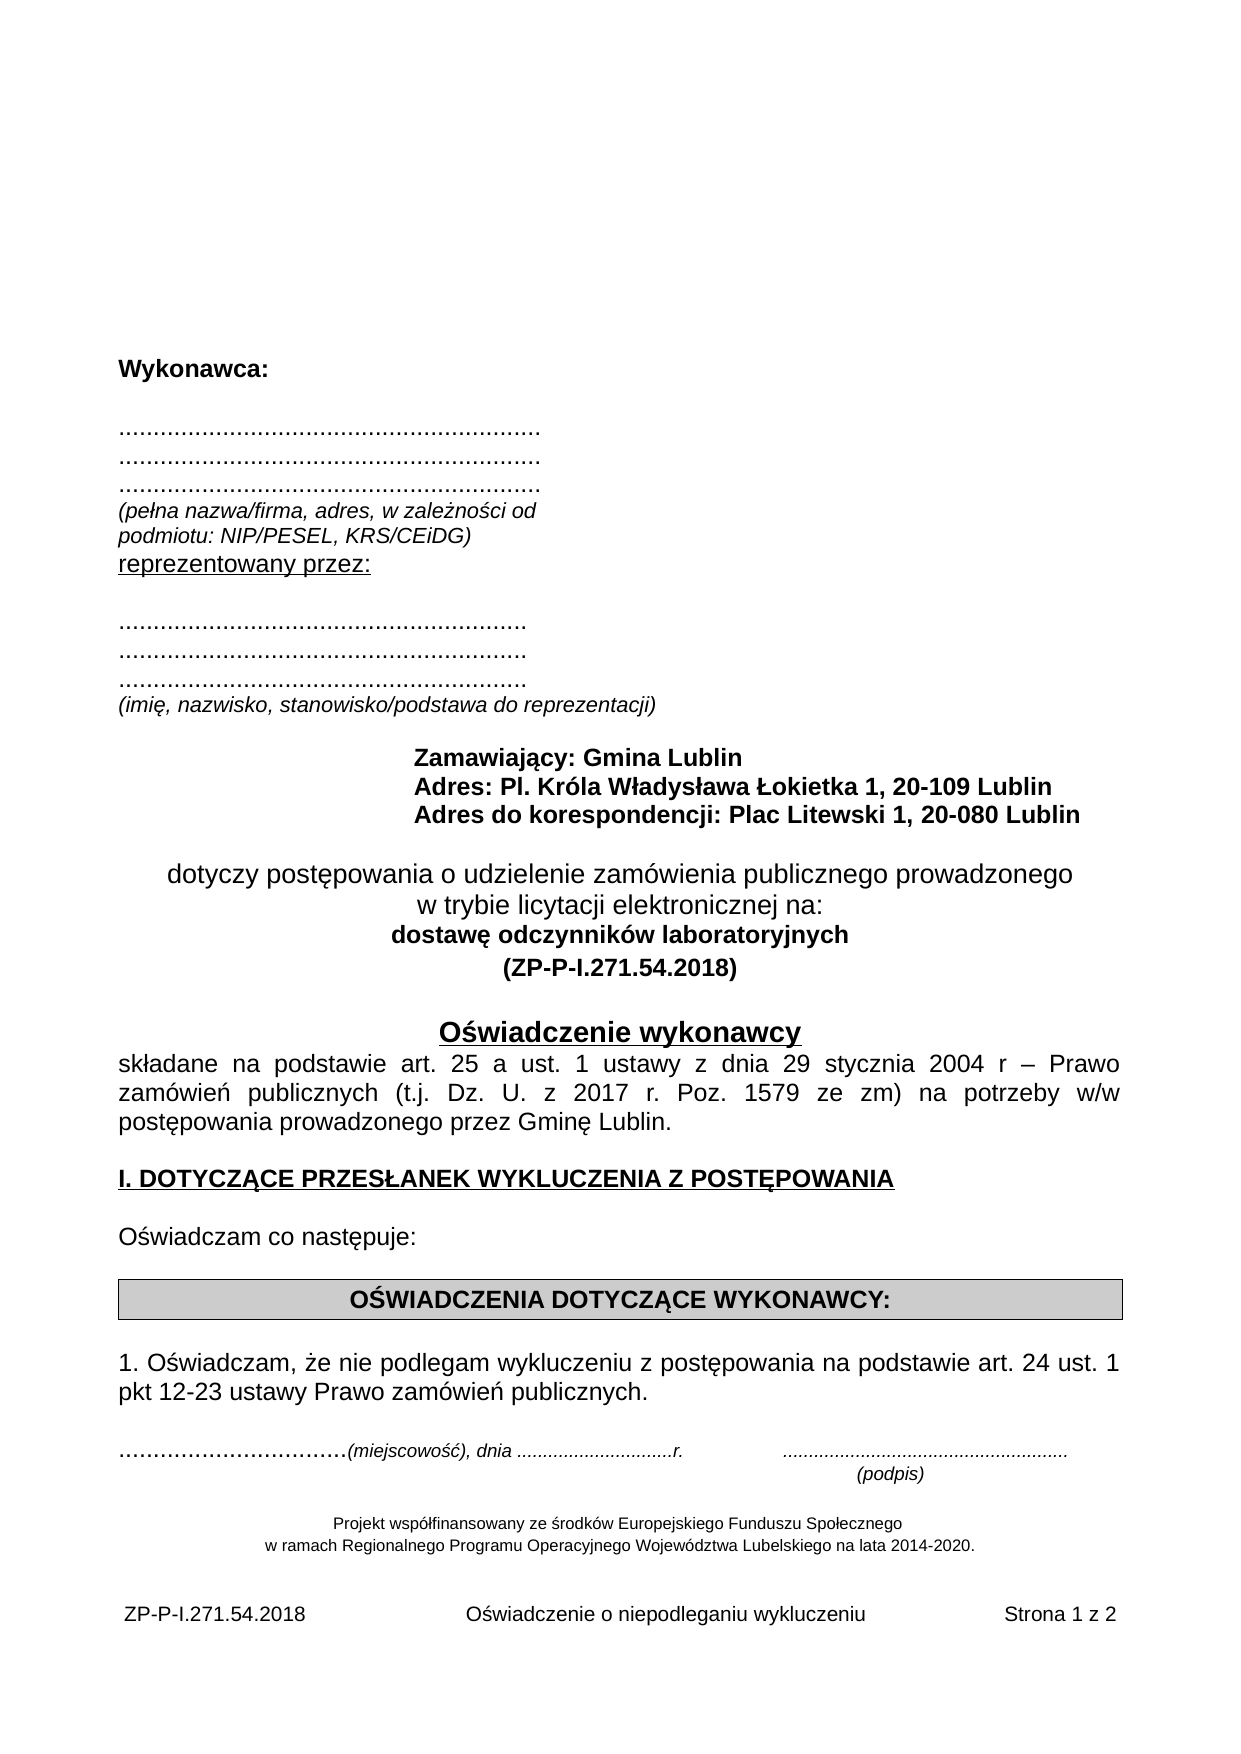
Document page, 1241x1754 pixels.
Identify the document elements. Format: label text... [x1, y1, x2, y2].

text Wykonawca: [118, 354, 1122, 383]
text ........................................................... [118, 606, 1122, 635]
text I. DOTYCZĄCE PRZESŁANEK WYKLUCZENIA Z POSTĘPOWANIA [118, 1164, 1122, 1193]
text ........................................................... [118, 635, 1122, 663]
text reprezentowany przez: [118, 548, 1122, 577]
text w ramach Regionalnego Programu Operacyjnego Województwa Lubelskiego na lata 2014-2020. [118, 1536, 1122, 1555]
text (ZP-P-I.271.54.2018) [118, 953, 1122, 982]
text .................................(miejscowość), dnia ..............................r. ....................................................... [118, 1434, 1122, 1463]
text ........................................................... [118, 663, 1122, 692]
text ............................................................. [118, 469, 1122, 498]
text 1. Oświadczam, że nie podlegam wykluczeniu z postępowania na podstawie art. 24 ust. 1 pkt 12-23 ustawy Prawo zamówień publicznych. [118, 1348, 1122, 1406]
text składane na podstawie art. 25 a ust. 1 ustawy z dnia 29 stycznia 2004 r – Prawo zamówień publicznych (t.j. Dz. U. z 2017 r. Poz. 1579 ze zm) na potrzeby w/w postępowania prowadzonego przez Gminę Lublin. [118, 1049, 1122, 1135]
table_header OŚWIADCZENIA DOTYCZĄCE WYKONAWCY: [119, 1280, 1122, 1319]
text Oświadczenie wykonawcy [118, 1016, 1122, 1049]
text dostawę odczynników laboratoryjnych [118, 920, 1122, 949]
text Adres: Pl. Króla Władysława Łokietka 1, 20-109 Lublin [118, 771, 1122, 800]
text podmiotu: NIP/PESEL, KRS/CEiDG) [118, 523, 1122, 548]
text Projekt współfinansowany ze środków Europejskiego Funduszu Społecznego [118, 1513, 1122, 1533]
text dotyczy postępowania o udzielenie zamówienia publicznego prowadzonego w trybie licytacji elektronicznej na: [118, 858, 1122, 920]
text (podpis) [118, 1463, 1122, 1485]
text Zamawiający: Gmina Lublin [118, 743, 1122, 771]
text (pełna nazwa/firma, adres, w zależności od [118, 498, 1122, 523]
text (imię, nazwisko, stanowisko/podstawa do reprezentacji) [118, 692, 1122, 717]
text ............................................................. [118, 412, 1122, 441]
text Oświadczam co następuje: [118, 1222, 1122, 1250]
text ............................................................. [118, 441, 1122, 469]
text Adres do korespondencji: Plac Litewski 1, 20-080 Lublin [118, 800, 1122, 829]
